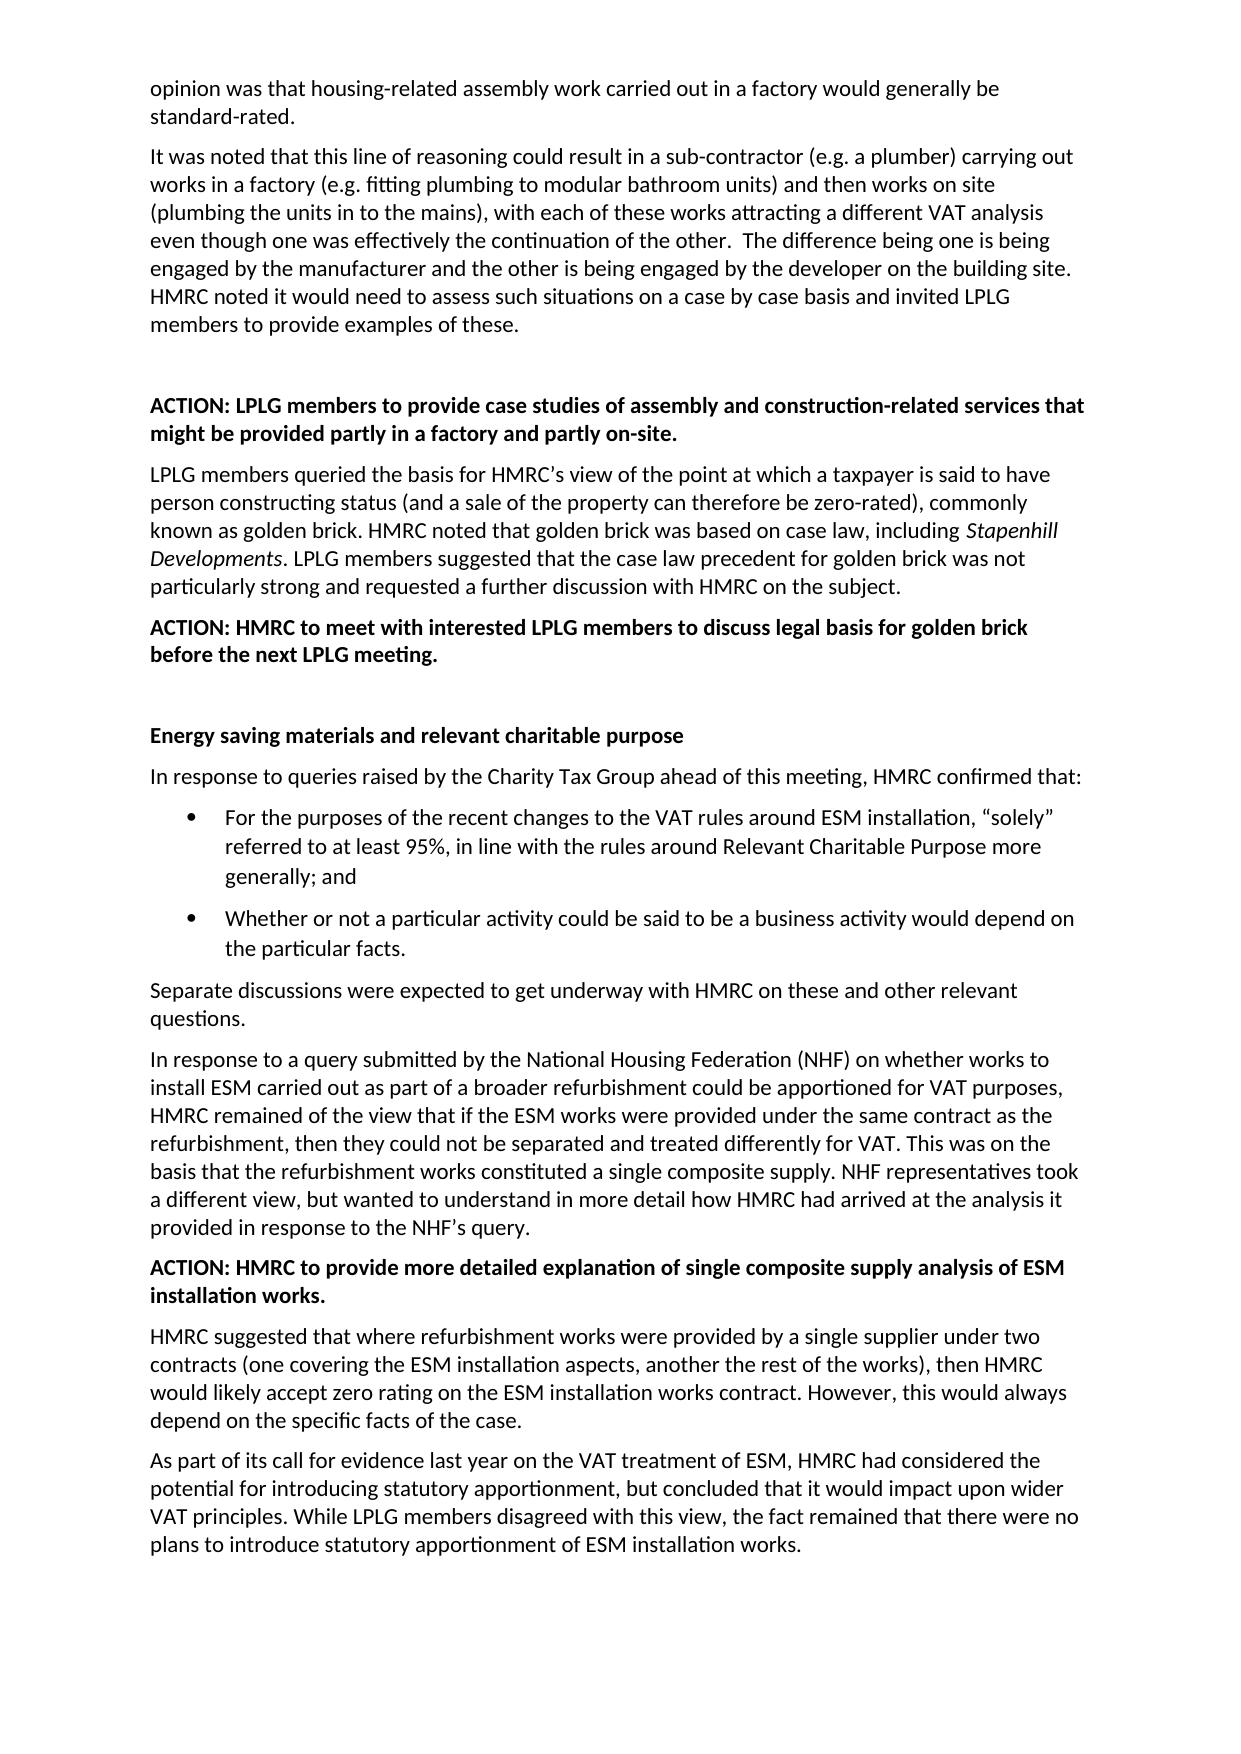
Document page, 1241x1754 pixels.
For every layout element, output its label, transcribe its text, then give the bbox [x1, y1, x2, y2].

text As part of its call for evidence last year on the VAT treatment of ESM, HMRC had considered the potential for introducing statutory apportionment, but concluded that it would impact upon wider VAT principles. While LPLG members disagreed with this view, the fact remained that there were no plans to introduce statutory apportionment of ESM installation works. [150, 1446, 1090, 1558]
text Separate discussions were expected to get underway with HMRC on these and other relevant questions. [150, 976, 1090, 1032]
text opinion was that housing-related assembly work carried out in a factory would generally be standard-rated. [150, 74, 1090, 130]
text ACTION: HMRC to meet with interested LPLG members to discuss legal basis for golden brick before the next LPLG meeting. [150, 613, 1090, 669]
text In response to queries raised by the Charity Tax Group ahead of this meeting, HMRC confirmed that: [150, 762, 1090, 790]
text LPLG members queried the basis for HMRC’s view of the point at which a taxpayer is said to have person constructing status (and a sale of the property can therefore be zero-rated), commonly known as golden brick. HMRC noted that golden brick was based on case law, including Stapenhill Developments. LPLG members suggested that the case law precedent for golden brick was not particularly strong and requested a further discussion with HMRC on the subject. [150, 460, 1090, 600]
text ACTION: LPLG members to provide case studies of assembly and construction-related services that might be provided partly in a factory and partly on-site. [150, 391, 1090, 447]
text In response to a query submitted by the National Housing Federation (NHF) on whether works to install ESM carried out as part of a broader refurbishment could be apportioned for VAT purposes, HMRC remained of the view that if the ESM works were provided under the same contract as the refurbishment, then they could not be separated and treated differently for VAT. This was on the basis that the refurbishment works constituted a single composite supply. NHF representatives took a different view, but wanted to understand in more detail how HMRC had arrived at the analysis it provided in response to the NHF’s query. [150, 1045, 1090, 1241]
list For the purposes of the recent changes to the VAT rules around ESM installation, “solely” referred to at least 95%, in line with the rules around Relevant Charitable Purpose more generally; and [187, 803, 1090, 890]
text Energy saving materials and relevant charitable purpose [150, 722, 1090, 750]
text ACTION: HMRC to provide more detailed explanation of single composite supply analysis of ESM installation works. [150, 1253, 1090, 1309]
text It was noted that this line of reasoning could result in a sub-contractor (e.g. a plumber) carrying out works in a factory (e.g. fitting plumbing to modular bathroom units) and then works on site (plumbing the units in to the mains), with each of these works attracting a different VAT analysis even though one was effectively the continuation of the other. The difference being one is being engaged by the manufacturer and the other is being engaged by the developer on the building site. HMRC noted it would need to assess such situations on a case by case basis and invited LPLG members to provide examples of these. [150, 142, 1090, 338]
list Whether or not a particular activity could be said to be a business activity would depend on the particular facts. [187, 904, 1090, 962]
text HMRC suggested that where refurbishment works were provided by a single supplier under two contracts (one covering the ESM installation aspects, another the rest of the works), then HMRC would likely accept zero rating on the ESM installation works contract. However, this would always depend on the specific facts of the case. [150, 1322, 1090, 1434]
